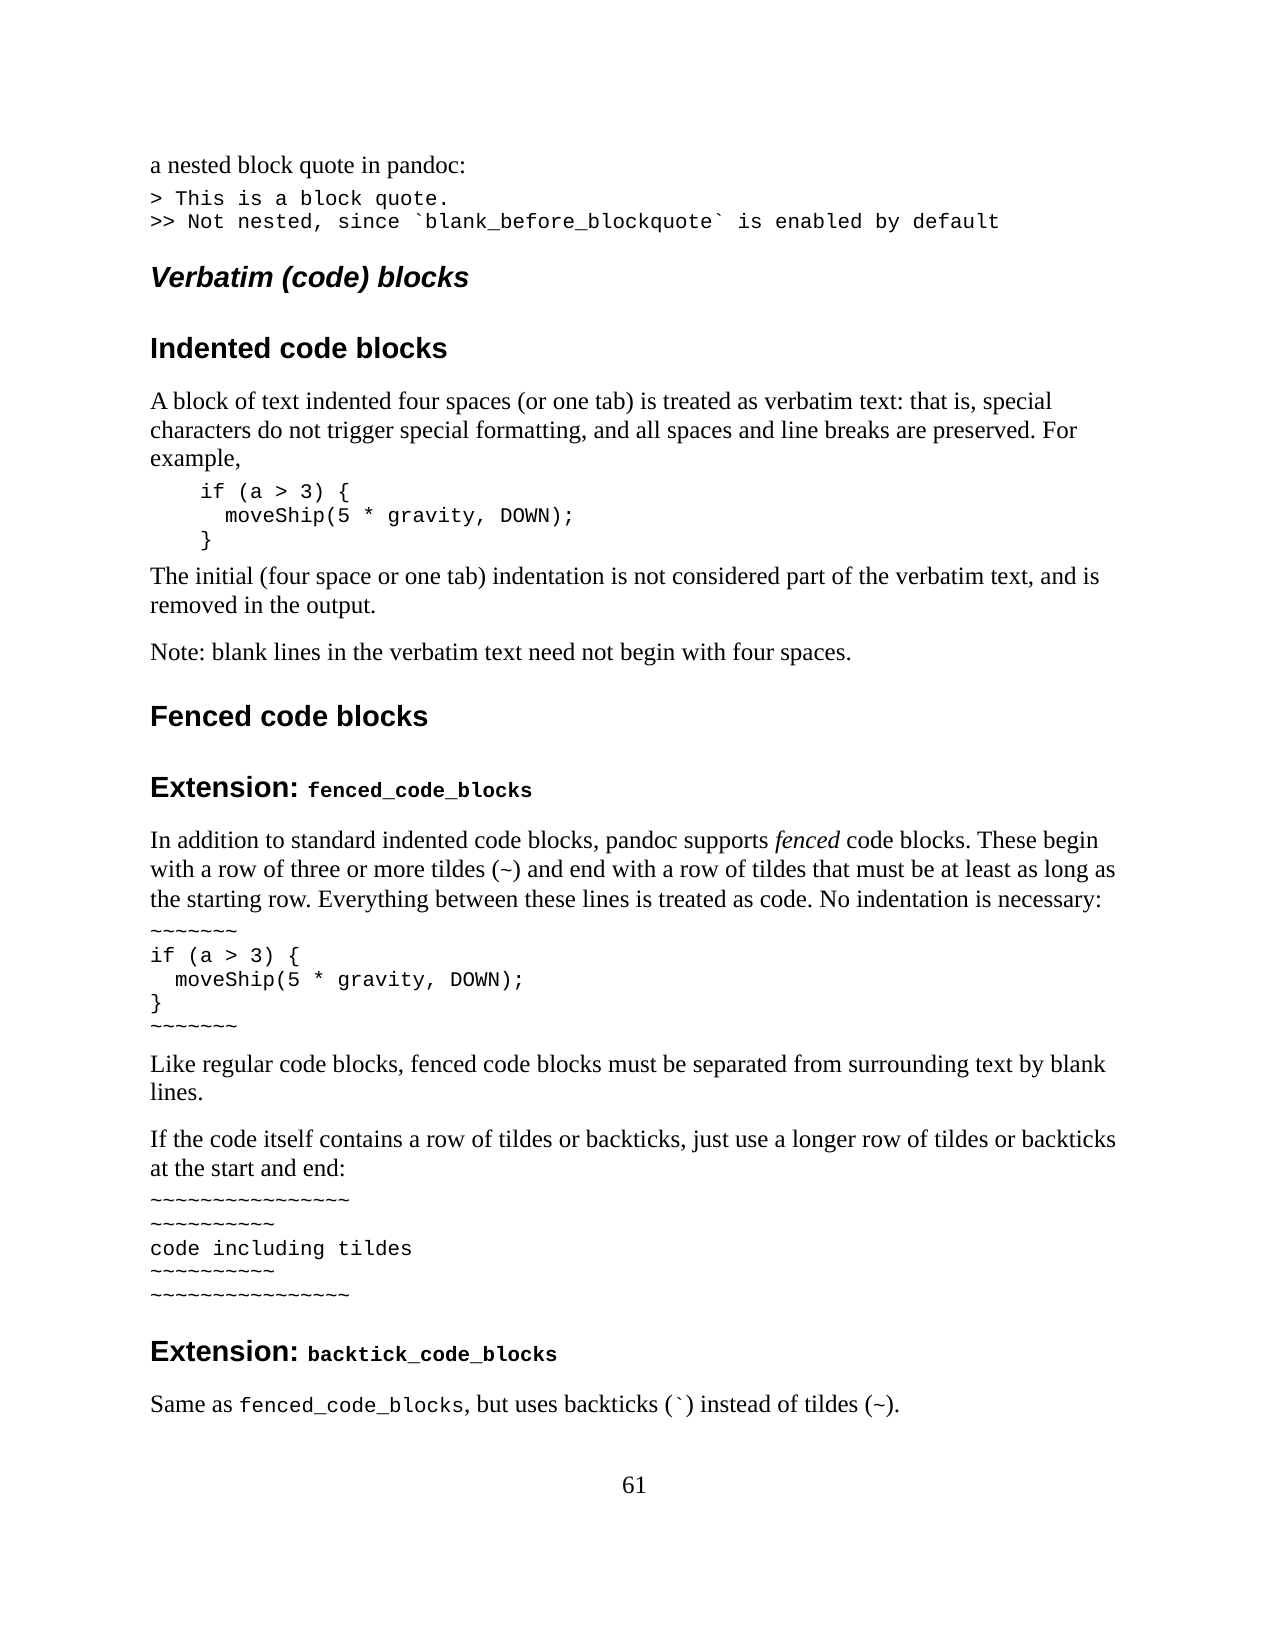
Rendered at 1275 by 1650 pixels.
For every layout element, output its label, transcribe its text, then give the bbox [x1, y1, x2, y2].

text moveShip(5 * gravity, DOWN); [150, 505, 1125, 528]
text ~~~~~~~~~~ [150, 1261, 1125, 1285]
subtitle Verbatim (code) blocks [150, 260, 1125, 293]
text A block of text indented four spaces (or one tab) is treated as verbatim text: that is, special characters do not trigger special formatting, and all spaces and line breaks are preserved. For example, [150, 386, 1125, 472]
text ~~~~~~~ [150, 921, 1125, 945]
text Same as fenced_code_blocks, but uses backticks (`) instead of tildes (~). [150, 1389, 1125, 1418]
subtitle Extension: fenced_code_blocks [150, 770, 1125, 804]
text > This is a block quote. [150, 188, 1125, 211]
text Note: blank lines in the verbatim text need not begin with four spaces. [150, 637, 1125, 665]
text ~~~~~~~~~~~~~~~~ [150, 1285, 1125, 1309]
text In addition to standard indented code blocks, pandoc supports fenced code blocks. These begin with a row of three or more tildes (~) and end with a row of tildes that must be at least as long as the starting row. Everything between these lines is treated as code. No indentation is necessary: [150, 825, 1125, 912]
text ~~~~~~~ [150, 1016, 1125, 1040]
text The initial (four space or one tab) indentation is not considered part of the verbatim text, and is removed in the output. [150, 561, 1125, 619]
text if (a > 3) { [150, 945, 1125, 969]
subtitle Extension: backtick_code_blocks [150, 1334, 1125, 1367]
text If the code itself contains a row of tildes or backticks, just use a longer row of tildes or backticks at the start and end: [150, 1124, 1125, 1182]
text } [150, 992, 1125, 1016]
text >> Not nested, since `blank_before_blockquote` is enabled by default [150, 211, 1125, 235]
text ~~~~~~~~~~ [150, 1214, 1125, 1238]
subtitle Fenced code blocks [150, 699, 1125, 733]
text a nested block quote in pandoc: [150, 150, 1125, 179]
text ~~~~~~~~~~~~~~~~ [150, 1191, 1125, 1214]
text } [150, 528, 1125, 552]
text moveShip(5 * gravity, DOWN); [150, 969, 1125, 992]
subtitle Indented code blocks [150, 331, 1125, 364]
text if (a > 3) { [150, 481, 1125, 505]
text code including tildes [150, 1238, 1125, 1261]
text Like regular code blocks, fenced code blocks must be separated from surrounding text by blank lines. [150, 1049, 1125, 1106]
